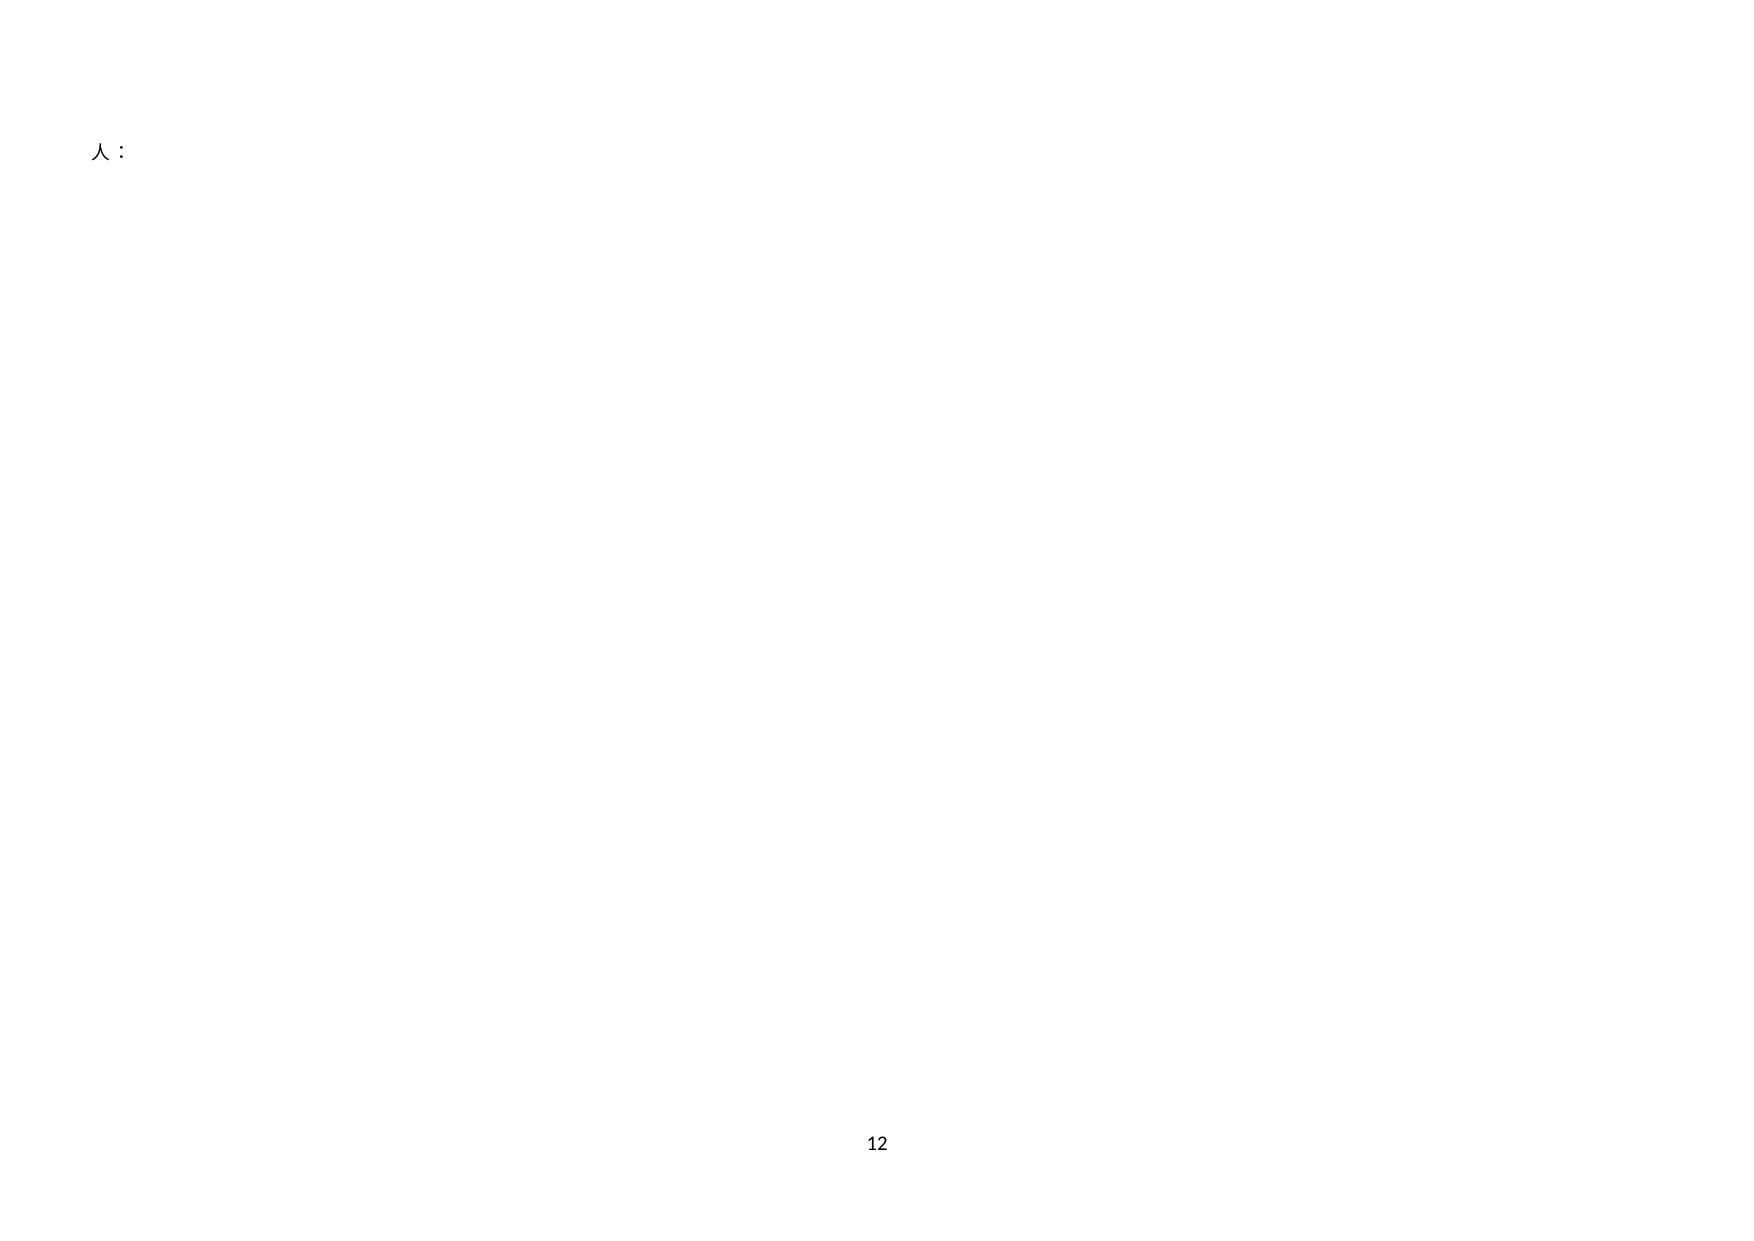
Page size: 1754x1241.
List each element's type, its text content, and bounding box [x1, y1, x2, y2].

text 人： [91, 109, 1663, 172]
